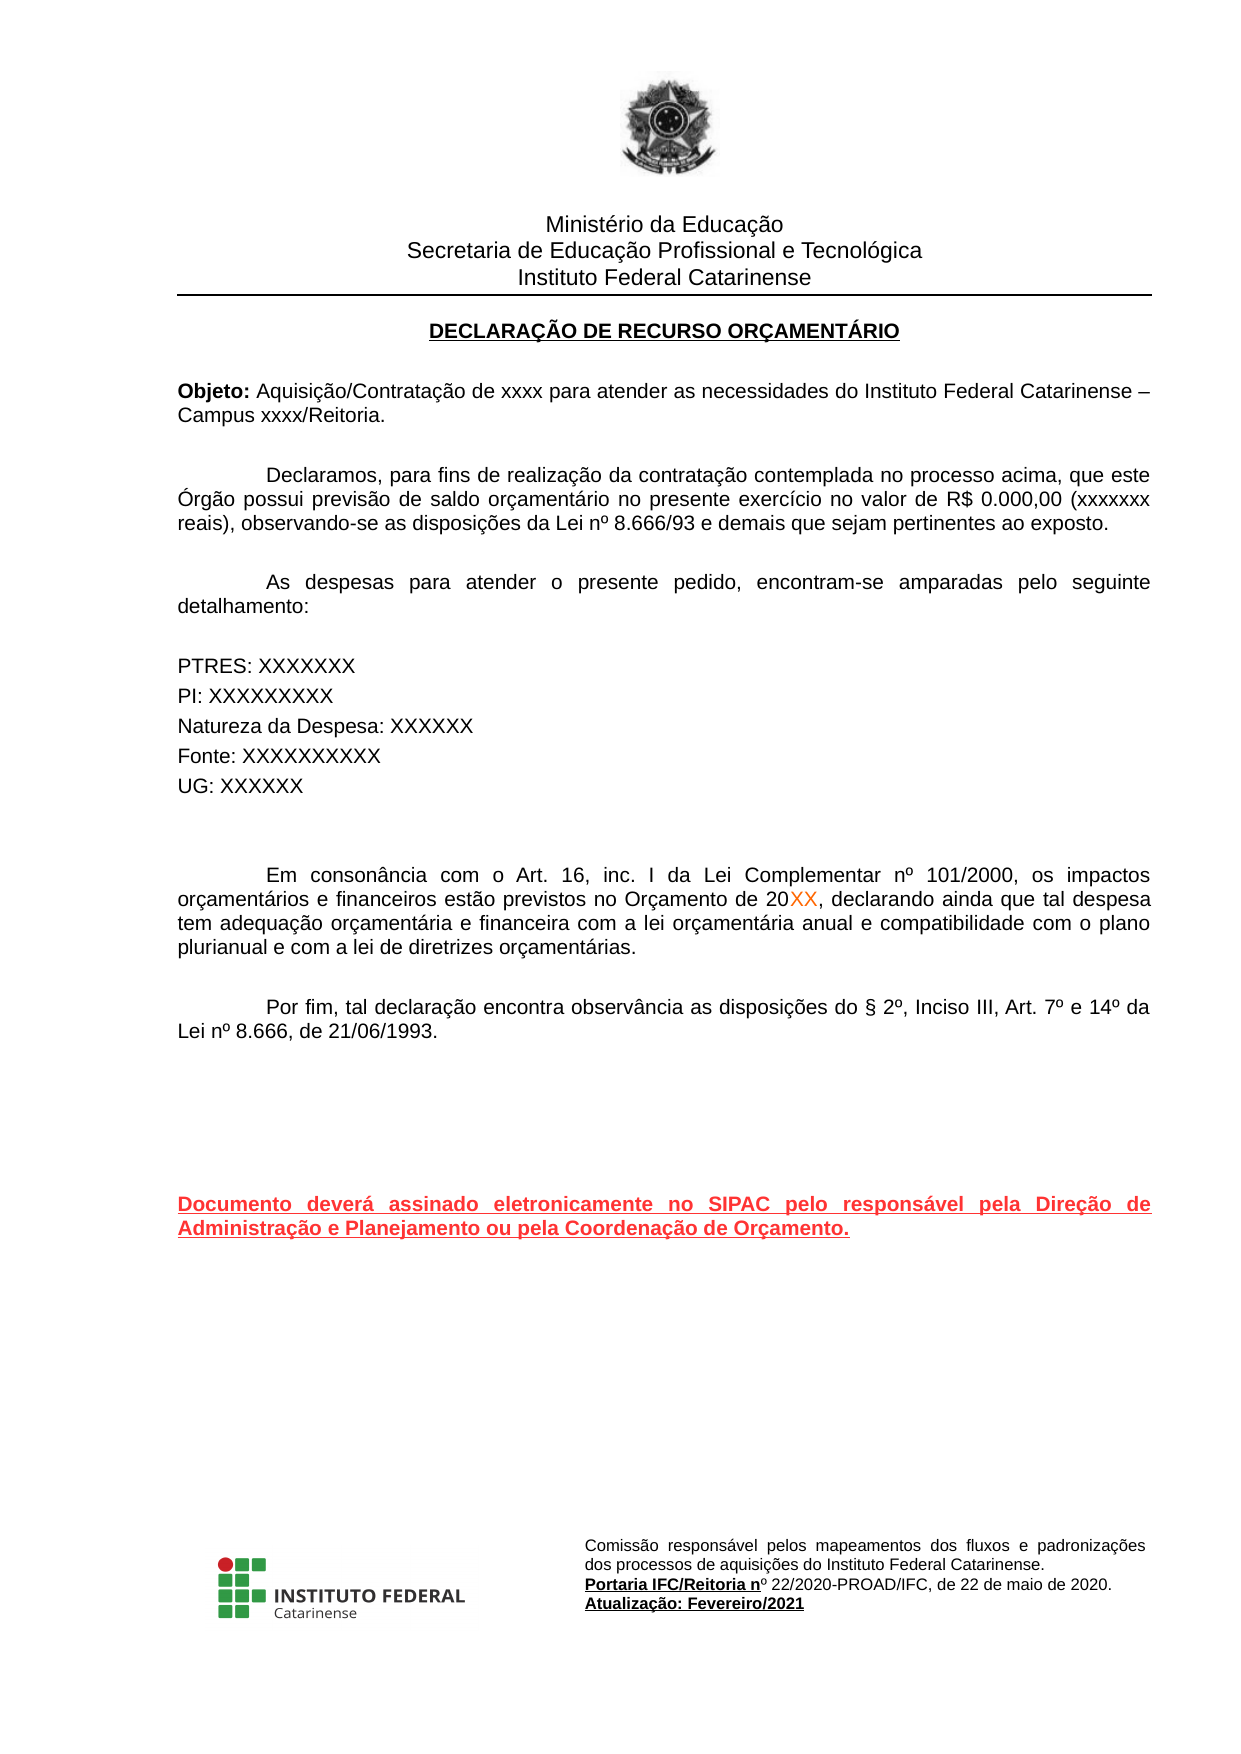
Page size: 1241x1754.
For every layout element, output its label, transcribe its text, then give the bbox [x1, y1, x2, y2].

text Fonte: XXXXXXXXXX [177, 744, 1152, 768]
text Objeto: Aquisição/Contratação de xxxx para atender as necessidades do Instituto Federal Catarinense – Campus xxxx/Reitoria. [177, 379, 1152, 427]
text Documento deverá assinado eletronicamente no SIPAC pelo responsável pela Direção de [177, 1192, 1152, 1213]
text Administração e Planejamento ou pela Coordenação de Orçamento. [177, 1214, 1152, 1240]
text Natureza da Despesa: XXXXXX [177, 714, 1152, 738]
text UG: XXXXXX [177, 773, 1152, 797]
text PTRES: XXXXXXX [177, 654, 1152, 678]
text Por fim, tal declaração encontra observância as disposições do § 2º, Inciso III, Art. 7º e 14º da Lei nº 8.666, de 21/06/1993. [177, 995, 1152, 1043]
text DECLARAÇÃO DE RECURSO ORÇAMENTÁRIO [177, 319, 1152, 343]
picture [205, 1545, 479, 1631]
text As despesas para atender o presente pedido, encontram-se amparadas pelo seguinte detalhamento: [177, 570, 1152, 618]
text Declaramos, para fins de realização da contratação contemplada no processo acima, que este Órgão possui previsão de saldo orçamentário no presente exercício no valor de R$ 0.000,00 (xxxxxxx reais), observando-se as disposições da Lei nº 8.666/93 e demais que sejam pertinentes ao exposto. [177, 462, 1152, 534]
text Em consonância com o Art. 16, inc. I da Lei Complementar nº 101/2000, os impactos orçamentários e financeiros estão previstos no Orçamento de 20XX, declarando ainda que tal despesa tem adequação orçamentária e financeira com a lei orçamentária anual e compatibilidade com o plano plurianual e com a lei de diretrizes orçamentárias. [177, 863, 1152, 959]
text PI: XXXXXXXXX [177, 684, 1152, 708]
